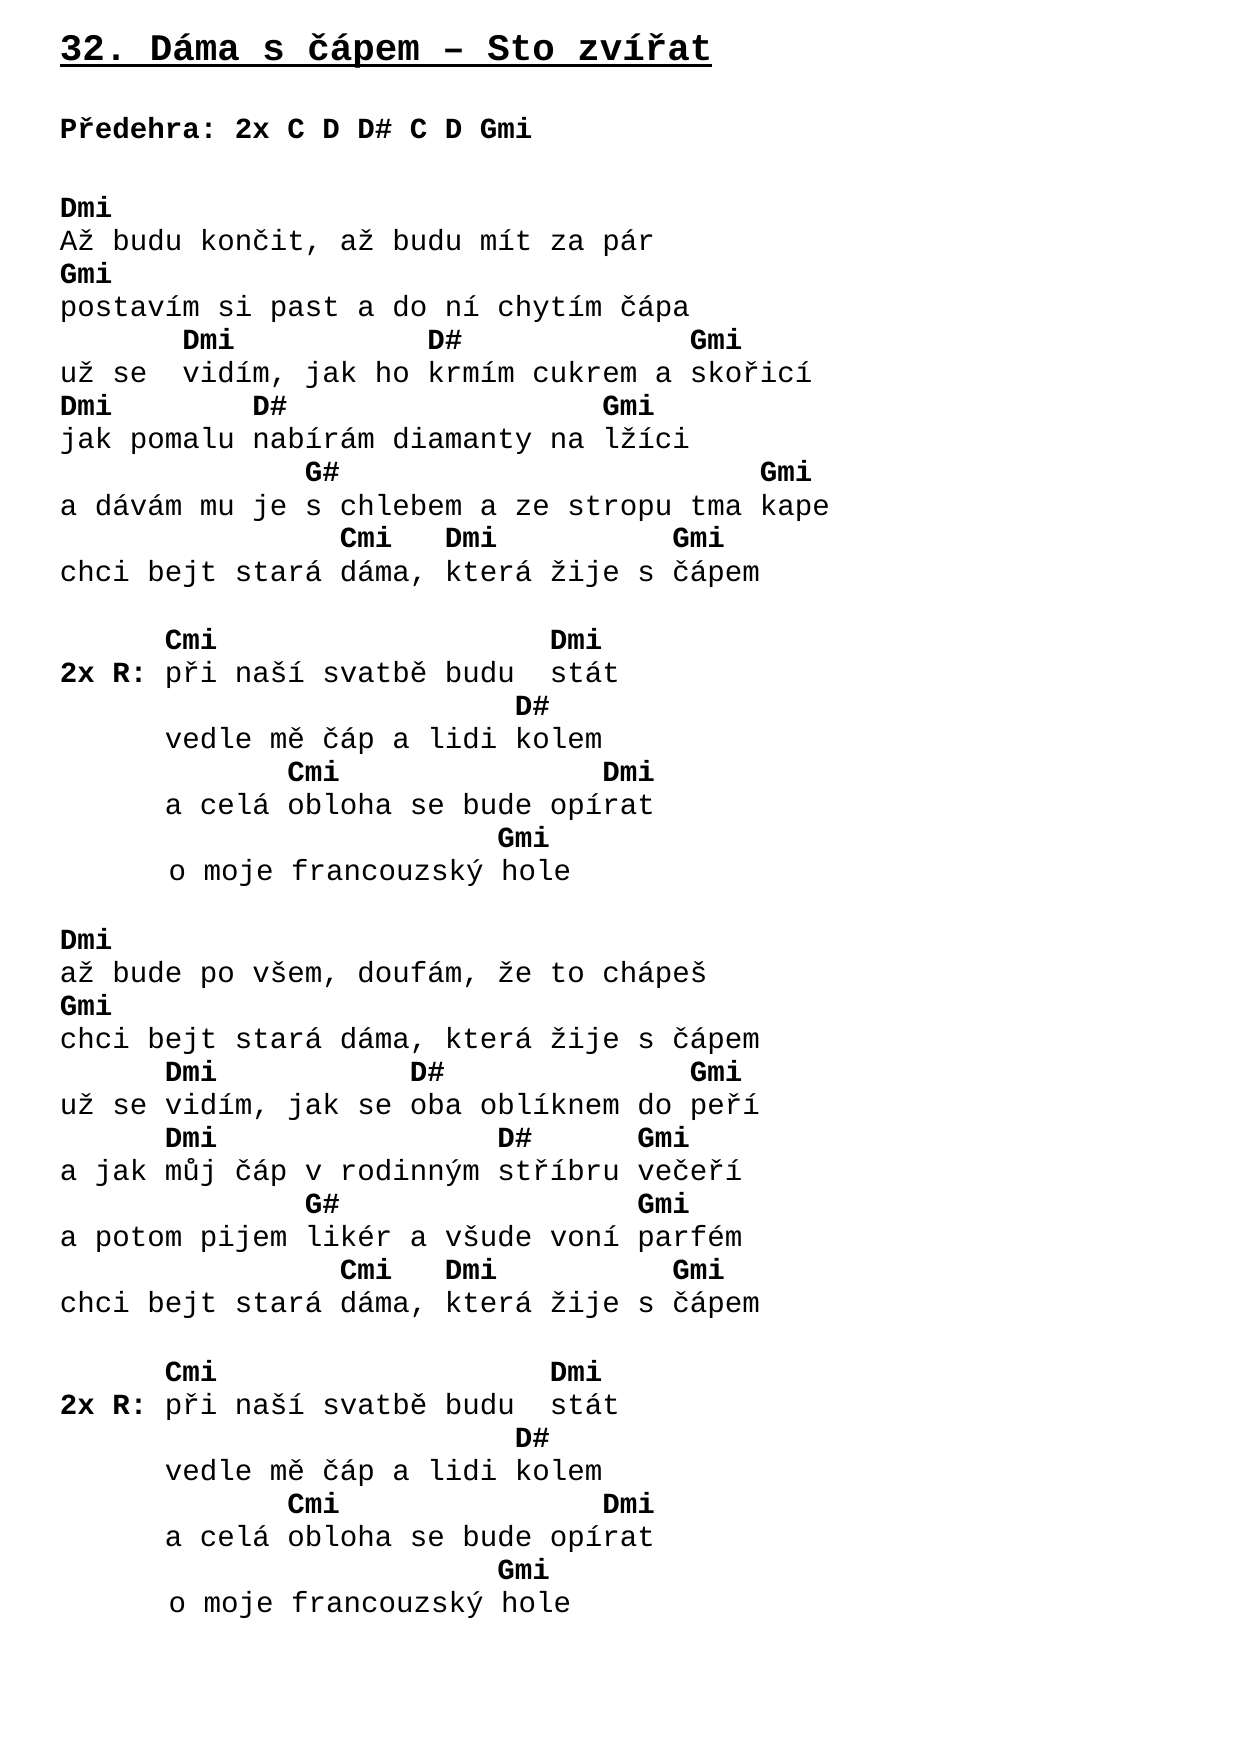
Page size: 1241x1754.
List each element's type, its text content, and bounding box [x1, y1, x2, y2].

text Dmi D# Gmi [59, 392, 1164, 424]
text už se vidím, jak se oba oblíknem do peří [59, 1090, 1164, 1123]
text až bude po všem, doufám, že to chápeš [59, 958, 1164, 991]
text Předehra: 2x C D D# C D Gmi [59, 114, 1164, 148]
text a celá obloha se bude opírat [59, 1522, 1164, 1555]
text 2x R: při naší svatbě budu stát [59, 1390, 1164, 1423]
text Dmi D# Gmi [59, 1057, 1164, 1090]
text Gmi [59, 991, 1164, 1024]
text vedle mě čáp a lidi kolem [59, 1456, 1164, 1489]
text 32. Dáma s čápem – Sto zvířat [59, 29, 1164, 72]
text Cmi Dmi [59, 1357, 1164, 1390]
text chci bejt stará dáma, která žije s čápem [59, 1024, 1164, 1057]
text postavím si past a do ní chytím čápa [59, 292, 1164, 326]
text už se vidím, jak ho krmím cukrem a skořicí [59, 358, 1164, 392]
text Cmi Dmi Gmi [59, 1255, 1164, 1288]
text D# [59, 1423, 1164, 1456]
text Cmi Dmi [59, 625, 1164, 658]
text Cmi Dmi [59, 757, 1164, 790]
text vedle mě čáp a lidi kolem [59, 724, 1164, 757]
text Gmi [59, 823, 1164, 856]
text D# [59, 691, 1164, 724]
text Dmi D# Gmi [59, 326, 1164, 358]
text Gmi [59, 1555, 1164, 1588]
text Gmi [59, 259, 1164, 292]
text Dmi [59, 193, 1164, 226]
text Cmi Dmi [59, 1489, 1164, 1522]
text Dmi [59, 925, 1164, 958]
text o moje francouzský hole [59, 1588, 1164, 1621]
text G# Gmi [59, 1189, 1164, 1222]
text jak pomalu nabírám diamanty na lžíci [59, 424, 1164, 458]
text a dávám mu je s chlebem a ze stropu tma kape [59, 491, 1164, 524]
text a jak můj čáp v rodinným stříbru večeří [59, 1156, 1164, 1189]
text Cmi Dmi Gmi [59, 524, 1164, 557]
text 2x R: při naší svatbě budu stát [59, 658, 1164, 691]
text chci bejt stará dáma, která žije s čápem [59, 1288, 1164, 1321]
text a potom pijem likér a všude voní parfém [59, 1222, 1164, 1255]
text G# Gmi [59, 458, 1164, 491]
text o moje francouzský hole [59, 856, 1164, 889]
text Dmi D# Gmi [59, 1123, 1164, 1156]
text chci bejt stará dáma, která žije s čápem [59, 557, 1164, 590]
text Až budu končit, až budu mít za pár [59, 226, 1164, 259]
text a celá obloha se bude opírat [59, 790, 1164, 823]
